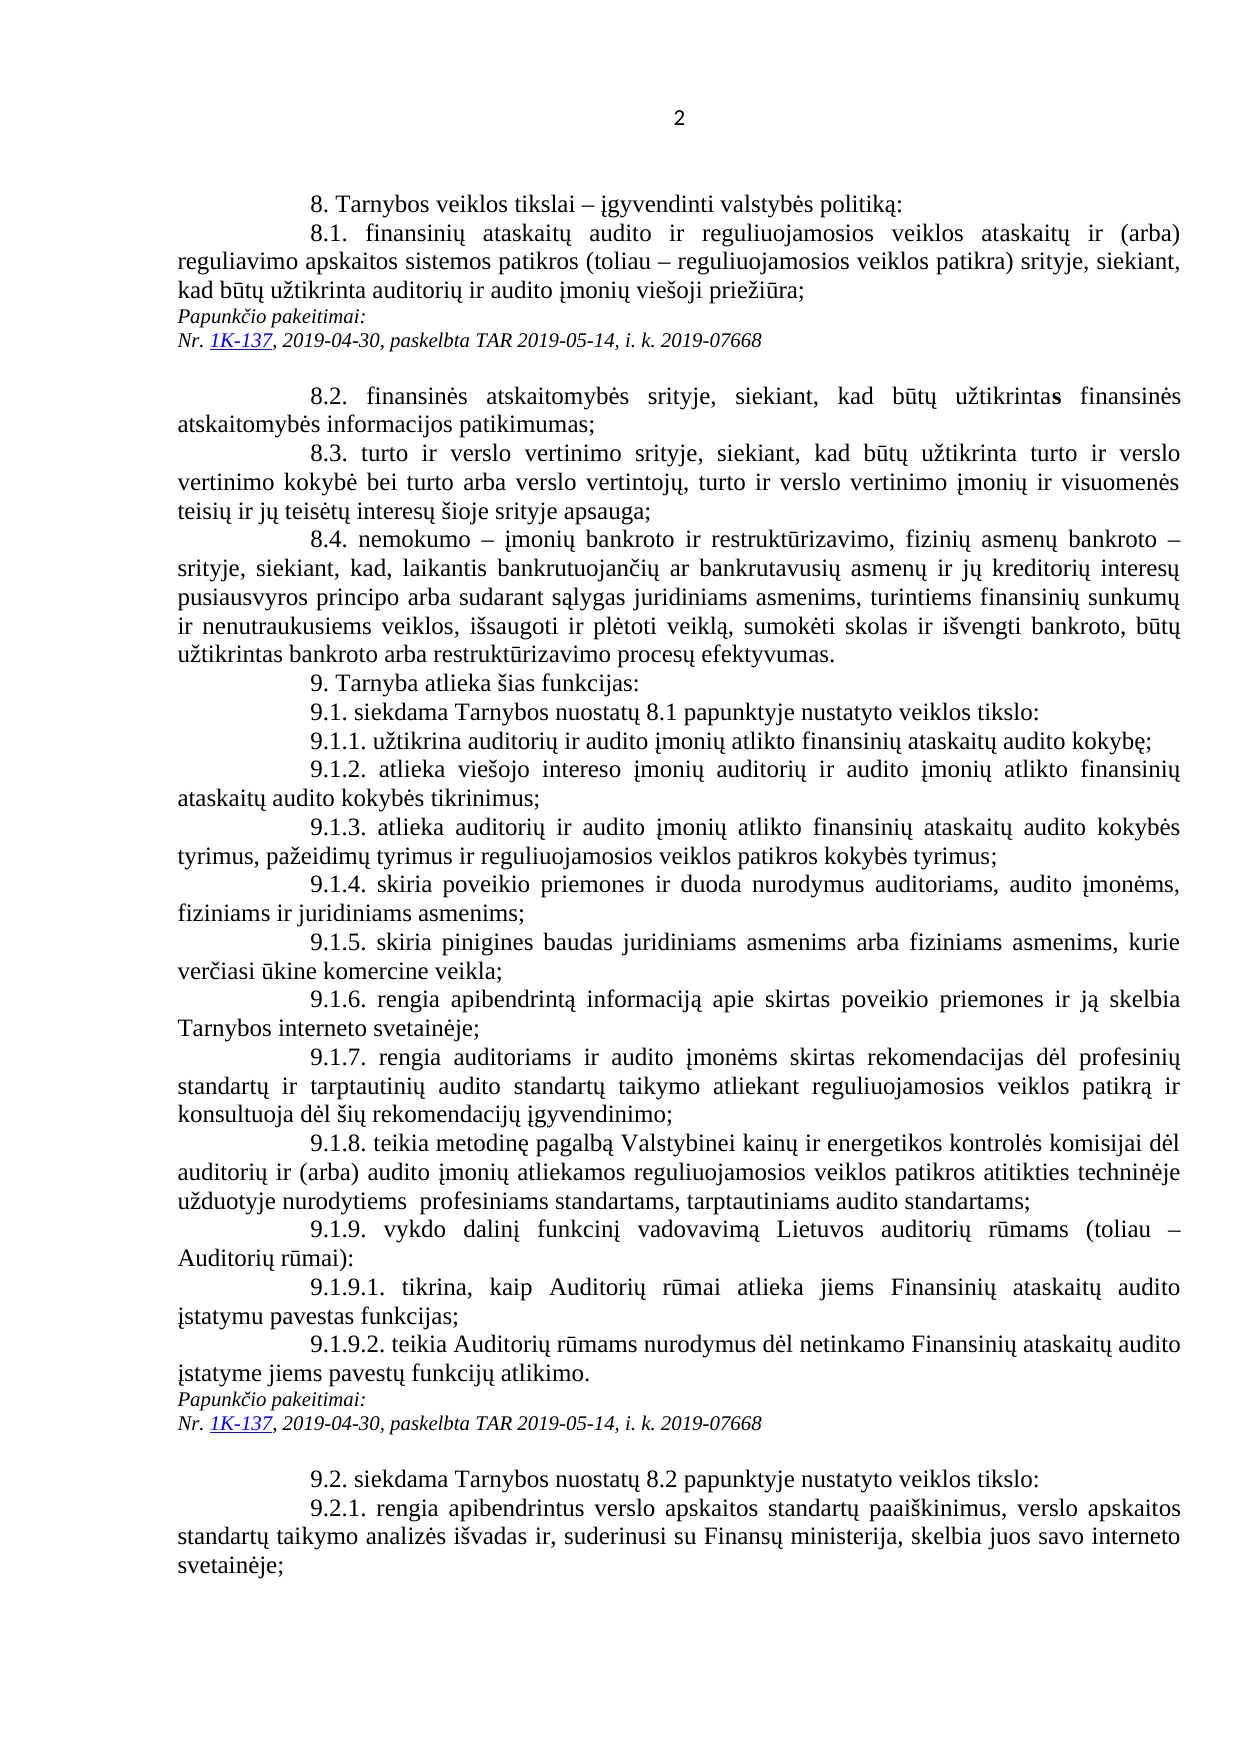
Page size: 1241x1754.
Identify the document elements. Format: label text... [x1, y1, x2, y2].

text 9.1.6. rengia apibendrintą informaciją apie skirtas poveikio priemones ir ją skelbia Tarnybos interneto svetainėje; [177, 984, 1181, 1042]
text 9.1.1. užtikrina auditorių ir audito įmonių atlikto finansinių ataskaitų audito kokybę; [177, 726, 1181, 754]
text 9.1.5. skiria pinigines baudas juridiniams asmenims arba fiziniams asmenims, kurie verčiasi ūkine komercine veikla; [177, 927, 1181, 984]
text 9.1.8. teikia metodinę pagalbą Valstybinei kainų ir energetikos kontrolės komisijai dėl auditorių ir (arba) audito įmonių atliekamos reguliuojamosios veiklos patikros atitikties techninėje užduotyje nurodytiems profesiniams standartams, tarptautiniams audito standartams; [177, 1128, 1181, 1214]
text Papunkčio pakeitimai: [177, 304, 1181, 328]
text Nr. 1K-137, 2019-04-30, paskelbta TAR 2019-05-14, i. k. 2019-07668 [177, 328, 1181, 352]
text 8. Tarnybos veiklos tikslai – įgyvendinti valstybės politiką: [177, 189, 1181, 218]
text 8.4. nemokumo – įmonių bankroto ir restruktūrizavimo, fizinių asmenų bankroto – srityje, siekiant, kad, laikantis bankrutuojančių ar bankrutavusių asmenų ir jų kreditorių interesų pusiausvyros principo arba sudarant sąlygas juridiniams asmenims, turintiems finansinių sunkumų ir nenutraukusiems veiklos, išsaugoti ir plėtoti veiklą, sumokėti skolas ir išvengti bankroto, būtų užtikrintas bankroto arba restruktūrizavimo procesų efektyvumas. [177, 524, 1181, 668]
text Nr. 1K-137, 2019-04-30, paskelbta TAR 2019-05-14, i. k. 2019-07668 [177, 1411, 1181, 1435]
text 8.1. finansinių ataskaitų audito ir reguliuojamosios veiklos ataskaitų ir (arba) reguliavimo apskaitos sistemos patikros (toliau – reguliuojamosios veiklos patikra) srityje, siekiant, kad būtų užtikrinta auditorių ir audito įmonių viešoji priežiūra; [177, 218, 1181, 304]
text 8.2. finansinės atskaitomybės srityje, siekiant, kad būtų užtikrintas finansinės atskaitomybės informacijos patikimumas; [177, 381, 1181, 438]
text 9. Tarnyba atlieka šias funkcijas: [177, 668, 1181, 697]
text 9.1.9.2. teikia Auditorių rūmams nurodymus dėl netinkamo Finansinių ataskaitų audito įstatyme jiems pavestų funkcijų atlikimo. [177, 1329, 1181, 1387]
text 9.1.9. vykdo dalinį funkcinį vadovavimą Lietuvos auditorių rūmams (toliau – Auditorių rūmai): [177, 1214, 1181, 1272]
text 9.1.3. atlieka auditorių ir audito įmonių atlikto finansinių ataskaitų audito kokybės tyrimus, pažeidimų tyrimus ir reguliuojamosios veiklos patikros kokybės tyrimus; [177, 812, 1181, 869]
text 9.1.7. rengia auditoriams ir audito įmonėms skirtas rekomendacijas dėl profesinių standartų ir tarptautinių audito standartų taikymo atliekant reguliuojamosios veiklos patikrą ir konsultuoja dėl šių rekomendacijų įgyvendinimo; [177, 1042, 1181, 1128]
text 9.1.9.1. tikrina, kaip Auditorių rūmai atlieka jiems Finansinių ataskaitų audito įstatymu pavestas funkcijas; [177, 1272, 1181, 1329]
text 9.2. siekdama Tarnybos nuostatų 8.2 papunktyje nustatyto veiklos tikslo: [177, 1464, 1181, 1493]
text Papunkčio pakeitimai: [177, 1387, 1181, 1411]
text 8.3. turto ir verslo vertinimo srityje, siekiant, kad būtų užtikrinta turto ir verslo vertinimo kokybė bei turto arba verslo vertintojų, turto ir verslo vertinimo įmonių ir visuomenės teisių ir jų teisėtų interesų šioje srityje apsauga; [177, 438, 1181, 524]
text 9.1.4. skiria poveikio priemones ir duoda nurodymus auditoriams, audito įmonėms, fiziniams ir juridiniams asmenims; [177, 869, 1181, 927]
text 9.1.2. atlieka viešojo intereso įmonių auditorių ir audito įmonių atlikto finansinių ataskaitų audito kokybės tikrinimus; [177, 754, 1181, 812]
text 9.1. siekdama Tarnybos nuostatų 8.1 papunktyje nustatyto veiklos tikslo: [177, 697, 1181, 726]
text 9.2.1. rengia apibendrintus verslo apskaitos standartų paaiškinimus, verslo apskaitos standartų taikymo analizės išvadas ir, suderinusi su Finansų ministerija, skelbia juos savo interneto svetainėje; [177, 1493, 1181, 1579]
